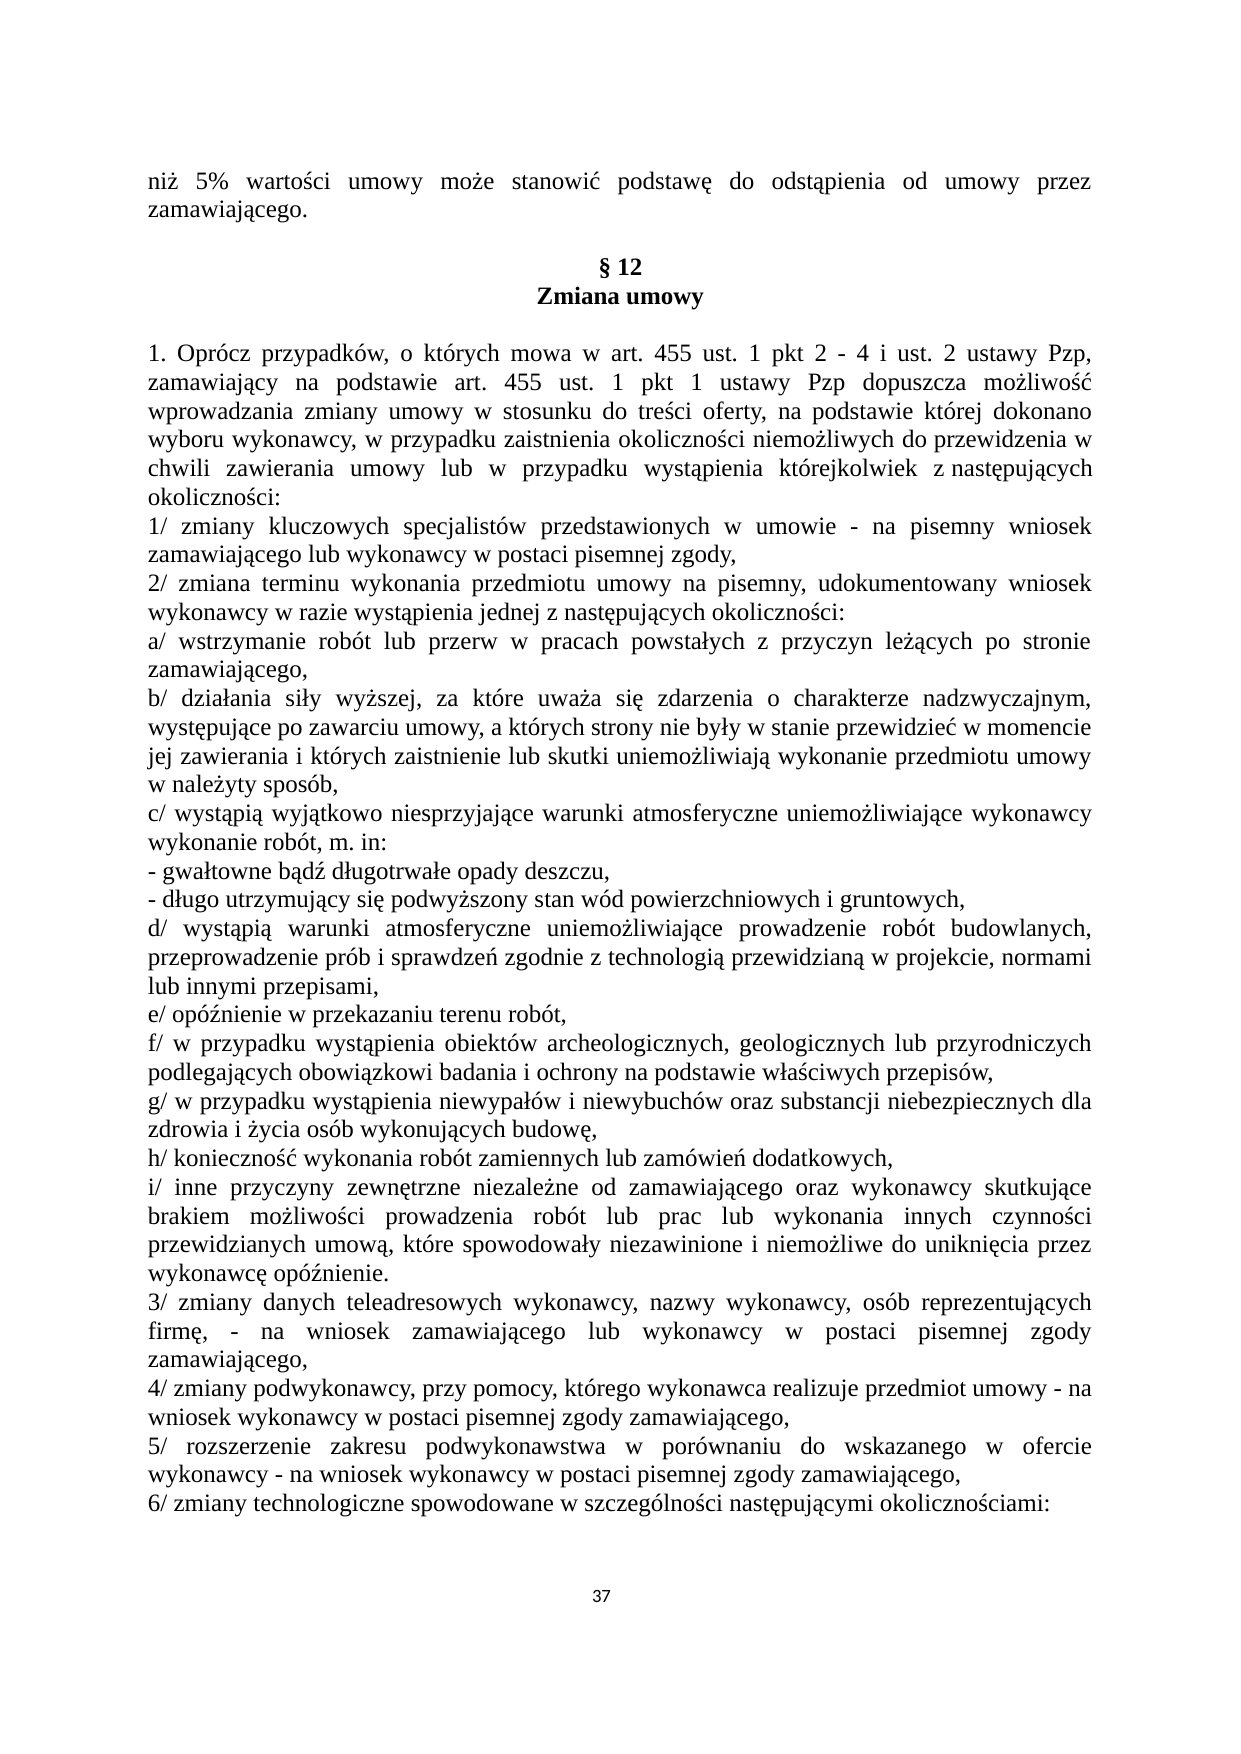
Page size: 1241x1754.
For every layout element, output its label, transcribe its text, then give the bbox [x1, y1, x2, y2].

text e/ opóźnienie w przekazaniu terenu robót, [148, 999, 1093, 1028]
text 1/ zmiany kluczowych specjalistów przedstawionych w umowie - na pisemny wniosek zamawiającego lub wykonawcy w postaci pisemnej zgody, [148, 511, 1093, 568]
text c/ wystąpią wyjątkowo niesprzyjające warunki atmosferyczne uniemożliwiające wykonawcy wykonanie robót, m. in: [148, 798, 1093, 856]
text 4/ zmiany podwykonawcy, przy pomocy, którego wykonawca realizuje przedmiot umowy - na wniosek wykonawcy w postaci pisemnej zgody zamawiającego, [148, 1373, 1093, 1431]
text Zmiana umowy [148, 281, 1093, 309]
text 5/ rozszerzenie zakresu podwykonawstwa w porównaniu do wskazanego w ofercie wykonawcy - na wniosek wykonawcy w postaci pisemnej zgody zamawiającego, [148, 1431, 1093, 1488]
text f/ w przypadku wystąpienia obiektów archeologicznych, geologicznych lub przyrodniczych podlegających obowiązkowi badania i ochrony na podstawie właściwych przepisów, [148, 1028, 1093, 1086]
text h/ konieczność wykonania robót zamiennych lub zamówień dodatkowych, [148, 1143, 1093, 1172]
text 1. Oprócz przypadków, o których mowa w art. 455 ust. 1 pkt 2 - 4 i ust. 2 ustawy Pzp, zamawiający na podstawie art. 455 ust. 1 pkt 1 ustawy Pzp dopuszcza możliwość wprowadzania zmiany umowy w stosunku do treści oferty, na podstawie której dokonano wyboru wykonawcy, w przypadku zaistnienia okoliczności niemożliwych do przewidzenia w chwili zawierania umowy lub w przypadku wystąpienia którejkolwiek z następujących okoliczności: [148, 338, 1093, 511]
text d/ wystąpią warunki atmosferyczne uniemożliwiające prowadzenie robót budowlanych, przeprowadzenie prób i sprawdzeń zgodnie z technologią przewidzianą w projekcie, normami lub innymi przepisami, [148, 913, 1093, 999]
text 3/ zmiany danych teleadresowych wykonawcy, nazwy wykonawcy, osób reprezentujących firmę, - na wniosek zamawiającego lub wykonawcy w postaci pisemnej zgody zamawiającego, [148, 1287, 1093, 1373]
text - długo utrzymujący się podwyższony stan wód powierzchniowych i gruntowych, [148, 884, 1093, 913]
text g/ w przypadku wystąpienia niewypałów i niewybuchów oraz substancji niebezpiecznych dla zdrowia i życia osób wykonujących budowę, [148, 1086, 1093, 1143]
text § 12 [148, 252, 1093, 281]
text b/ działania siły wyższej, za które uważa się zdarzenia o charakterze nadzwyczajnym, występujące po zawarciu umowy, a których strony nie były w stanie przewidzieć w momencie jej zawierania i których zaistnienie lub skutki uniemożliwiają wykonanie przedmiotu umowy w należyty sposób, [148, 683, 1093, 798]
text a/ wstrzymanie robót lub przerw w pracach powstałych z przyczyn leżących po stronie zamawiającego, [148, 626, 1093, 683]
text niż 5% wartości umowy może stanowić podstawę do odstąpienia od umowy przez zamawiającego. [148, 166, 1093, 223]
text - gwałtowne bądź długotrwałe opady deszczu, [148, 856, 1093, 884]
text i/ inne przyczyny zewnętrzne niezależne od zamawiającego oraz wykonawcy skutkujące brakiem możliwości prowadzenia robót lub prac lub wykonania innych czynności przewidzianych umową, które spowodowały niezawinione i niemożliwe do uniknięcia przez wykonawcę opóźnienie. [148, 1172, 1093, 1287]
text 2/ zmiana terminu wykonania przedmiotu umowy na pisemny, udokumentowany wniosek wykonawcy w razie wystąpienia jednej z następujących okoliczności: [148, 568, 1093, 626]
text 6/ zmiany technologiczne spowodowane w szczególności następującymi okolicznościami: [148, 1488, 1093, 1517]
